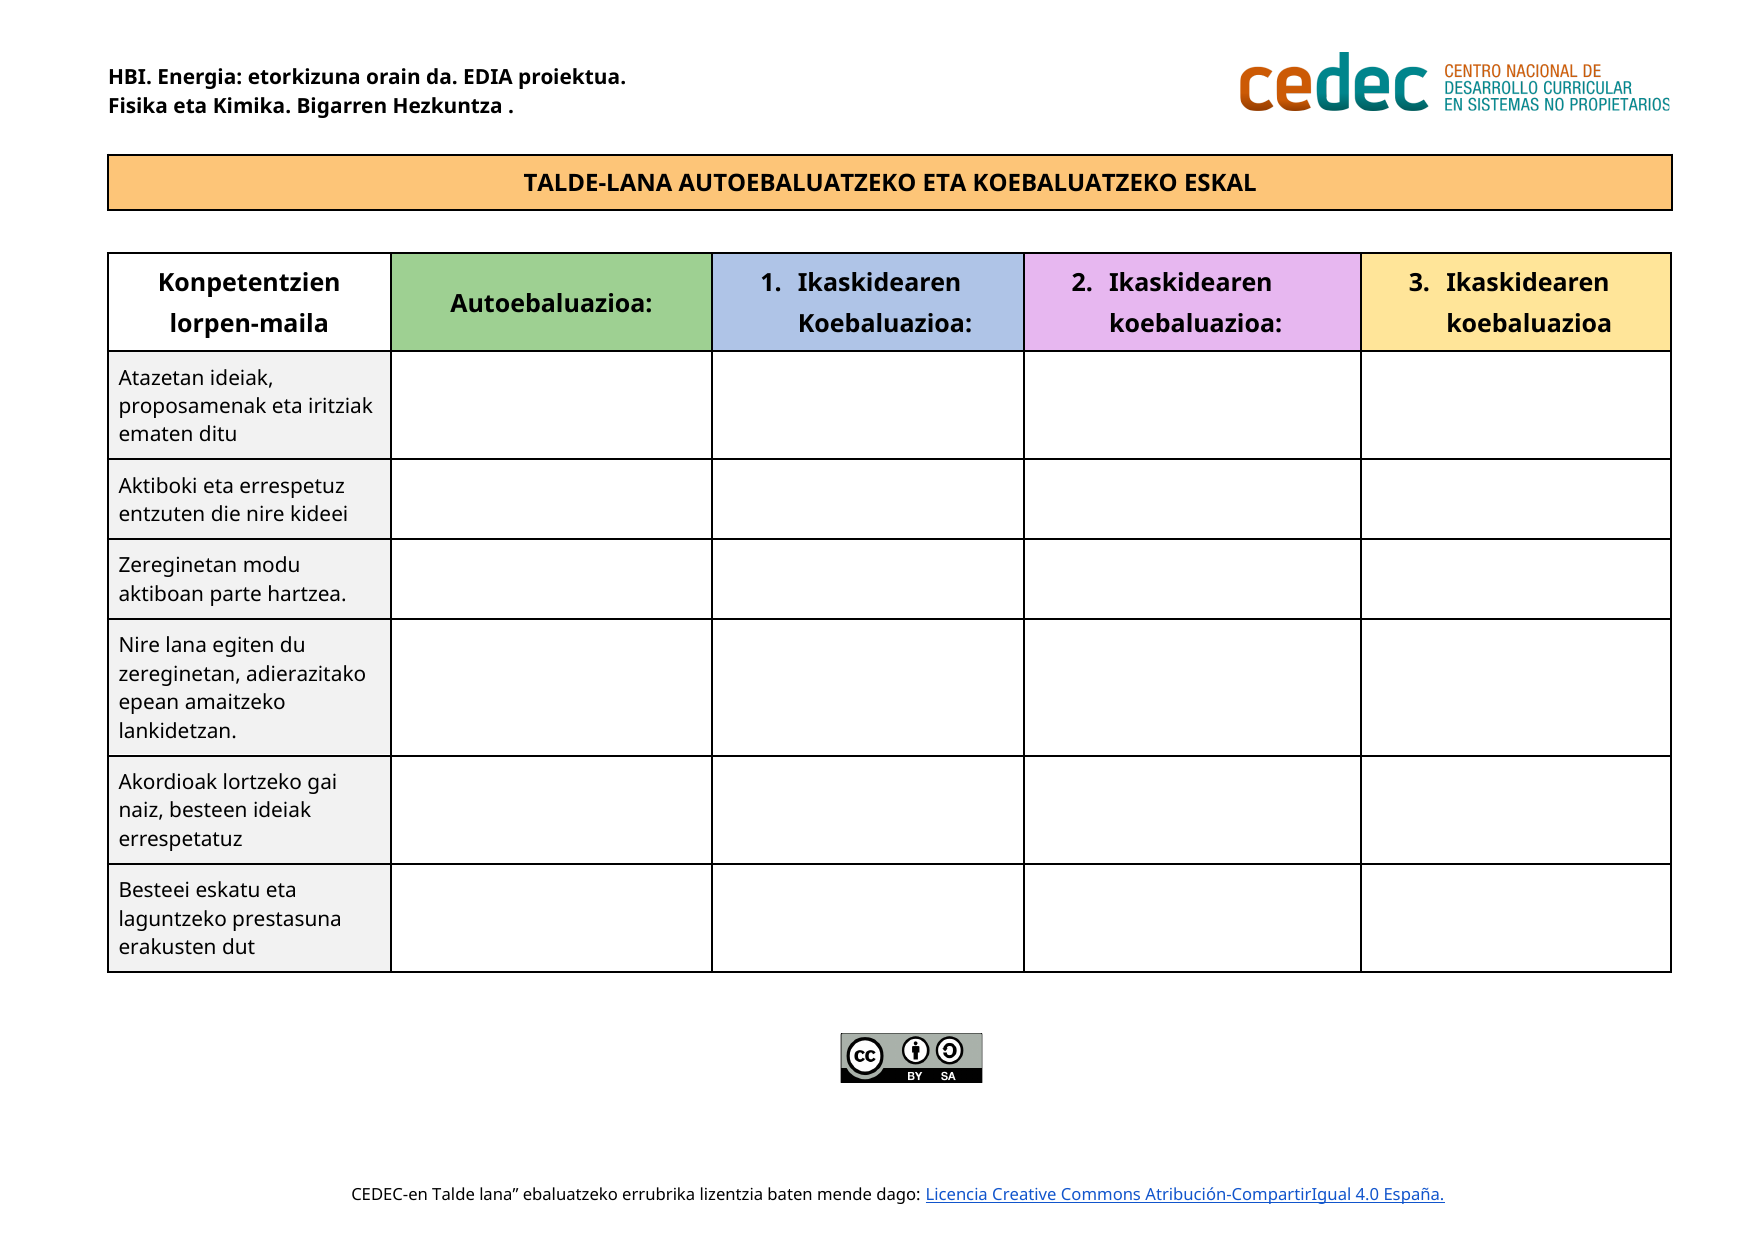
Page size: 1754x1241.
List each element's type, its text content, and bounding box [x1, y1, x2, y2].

table_cell Aktiboki eta errespetuz entzuten die nire kideei [109, 460, 390, 538]
table_cell [713, 540, 1023, 618]
table_cell [392, 757, 711, 863]
table_cell [392, 540, 711, 618]
table_cell Nire lana egiten du zereginetan, adierazitako epean amaitzeko lankidetzan. [109, 620, 390, 754]
table_cell [1362, 757, 1670, 863]
table_cell [713, 460, 1023, 538]
table_cell [1025, 757, 1360, 863]
table_header Konpetentzien lorpen-maila [109, 254, 390, 350]
table_cell [1025, 865, 1360, 971]
table_header Ikaskidearen Koebaluazioa: [713, 254, 1023, 350]
picture [840, 1033, 983, 1083]
table_cell [1025, 540, 1360, 618]
table_cell [1362, 865, 1670, 971]
table_cell Atazetan ideiak, proposamenak eta iritziak ematen ditu [109, 352, 390, 458]
table_cell [392, 865, 711, 971]
table_header Autoebaluazioa: [392, 254, 711, 350]
table_cell Akordioak lortzeko gai naiz, besteen ideiak errespetatuz [109, 757, 390, 863]
table_cell [1025, 352, 1360, 458]
picture [1240, 52, 1670, 111]
table_header Ikaskidearen koebaluazioa: [1025, 254, 1360, 350]
table_header TALDE-LANA AUTOEBALUATZEKO ETA KOEBALUATZEKO ESKAL [109, 156, 1671, 209]
table_cell [1025, 460, 1360, 538]
table_cell [392, 460, 711, 538]
table_cell [713, 865, 1023, 971]
table_cell Zereginetan modu aktiboan parte hartzea. [109, 540, 390, 618]
table_cell [1362, 460, 1670, 538]
table_cell [1362, 540, 1670, 618]
table_cell [1362, 620, 1670, 754]
table_cell [392, 352, 711, 458]
table_cell [1362, 352, 1670, 458]
table_header Ikaskidearen koebaluazioa [1362, 254, 1670, 350]
table_cell [392, 620, 711, 754]
table_cell [1025, 620, 1360, 754]
table_cell [713, 757, 1023, 863]
table_cell Besteei eskatu eta laguntzeko prestasuna erakusten dut [109, 865, 390, 971]
table_cell [713, 620, 1023, 754]
table_cell [713, 352, 1023, 458]
